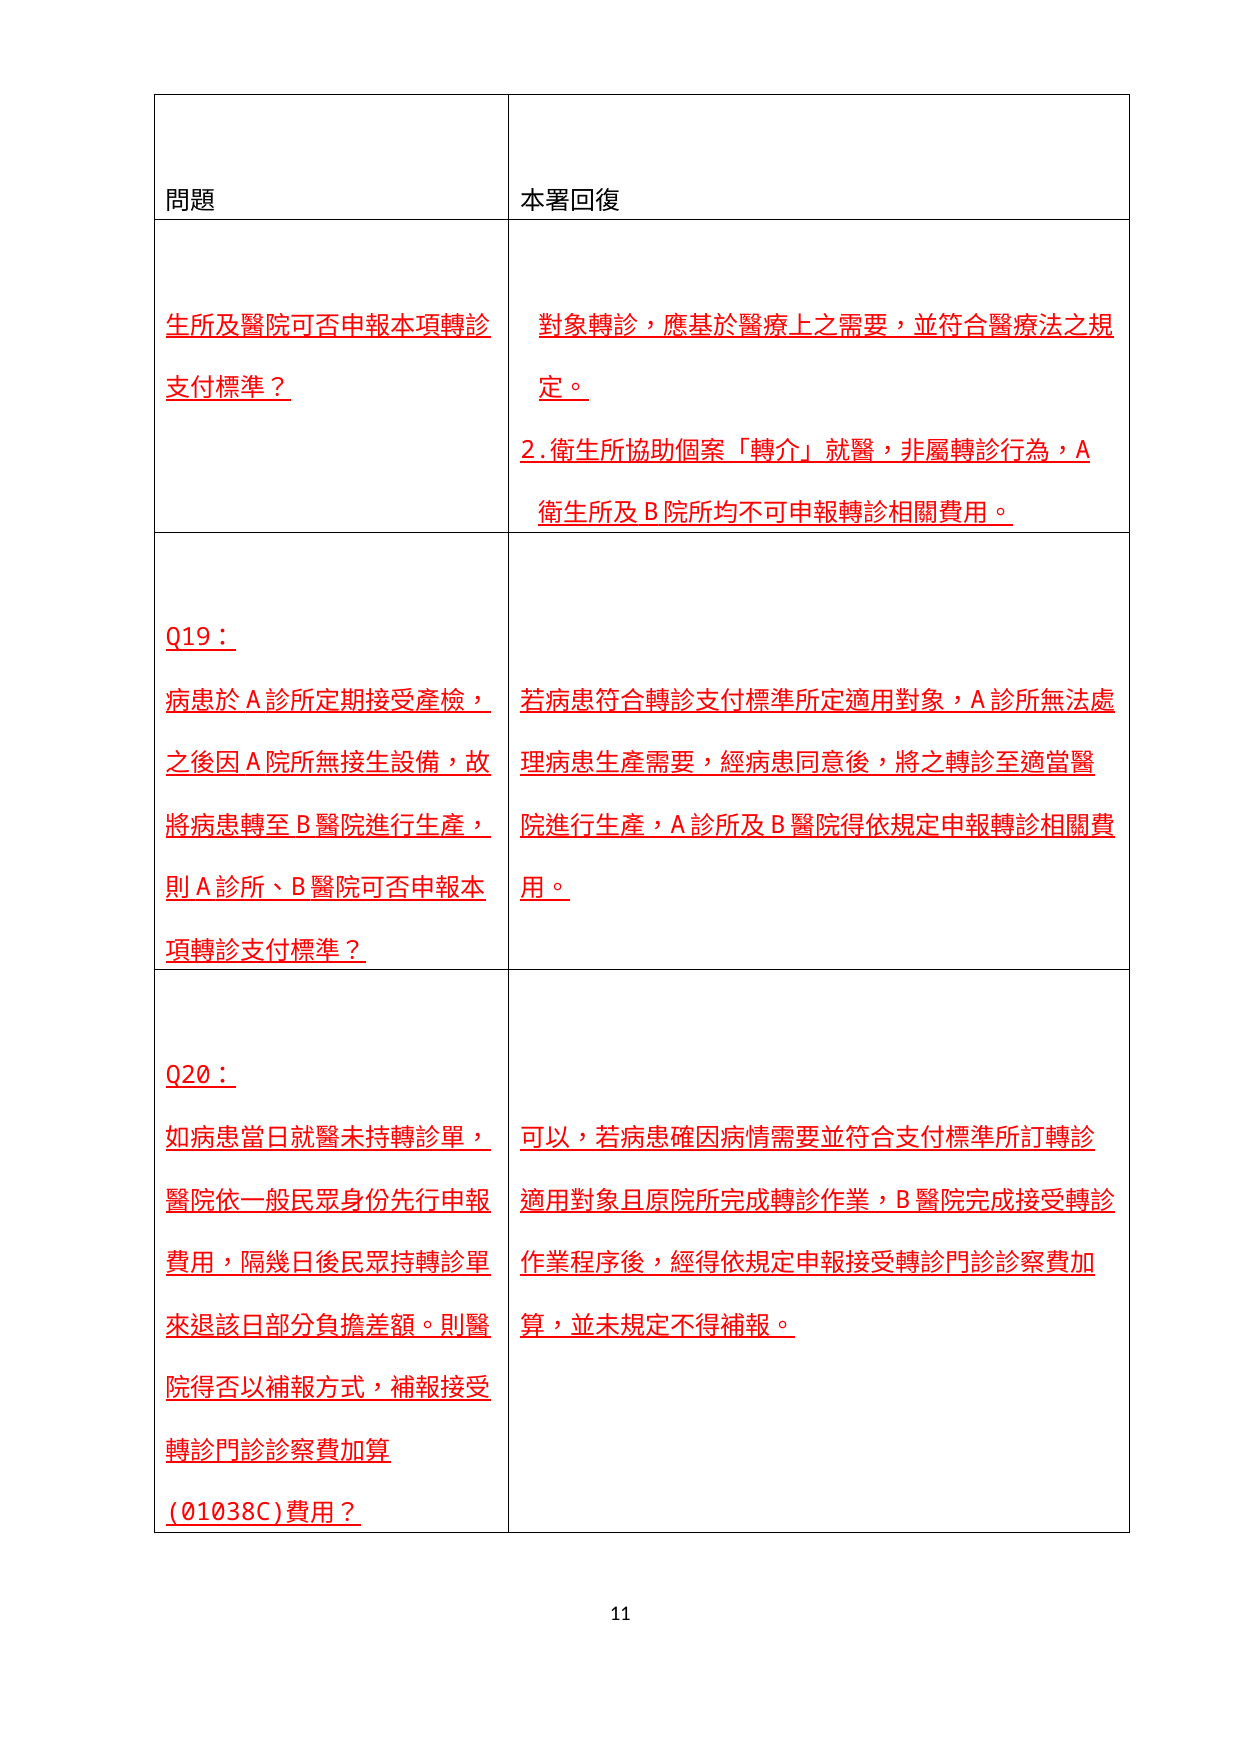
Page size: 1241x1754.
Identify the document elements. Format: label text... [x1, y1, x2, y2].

table_cell 可以，若病患確因病情需要並符合支付標準所訂轉診適用對象且原院所完成轉診作業，B醫院完成接受轉診作業程序後，經得依規定申報接受轉診門診診察費加算，並未規定不得補報。 [509, 970, 1129, 1532]
table_header 問題 [155, 95, 508, 219]
table_cell Q19： 病患於A診所定期接受產檢，之後因A院所無接生設備，故將病患轉至B醫院進行生產，則A診所、B醫院可否申報本項轉診支付標準？ [155, 533, 508, 969]
table_cell 生所及醫院可否申報本項轉診支付標準？ [155, 220, 508, 532]
table_cell Q20： 如病患當日就醫未持轉診單，醫院依一般民眾身份先行申報費用，隔幾日後民眾持轉診單來退該日部分負擔差額。則醫院得否以補報方式，補報接受轉診門診診察費加算(01038C)費用？ [155, 970, 508, 1532]
table_cell 對象轉診，應基於醫療上之需要，並符合醫療法之規定。 2.衛生所協助個案「轉介」就醫，非屬轉診行為，A衛生所及B院所均不可申報轉診相關費用。 [509, 220, 1129, 532]
table_header 本署回復 [509, 95, 1129, 219]
table_cell 若病患符合轉診支付標準所定適用對象，A診所無法處理病患生產需要，經病患同意後，將之轉診至適當醫院進行生產，A診所及B醫院得依規定申報轉診相關費用。 [509, 533, 1129, 969]
